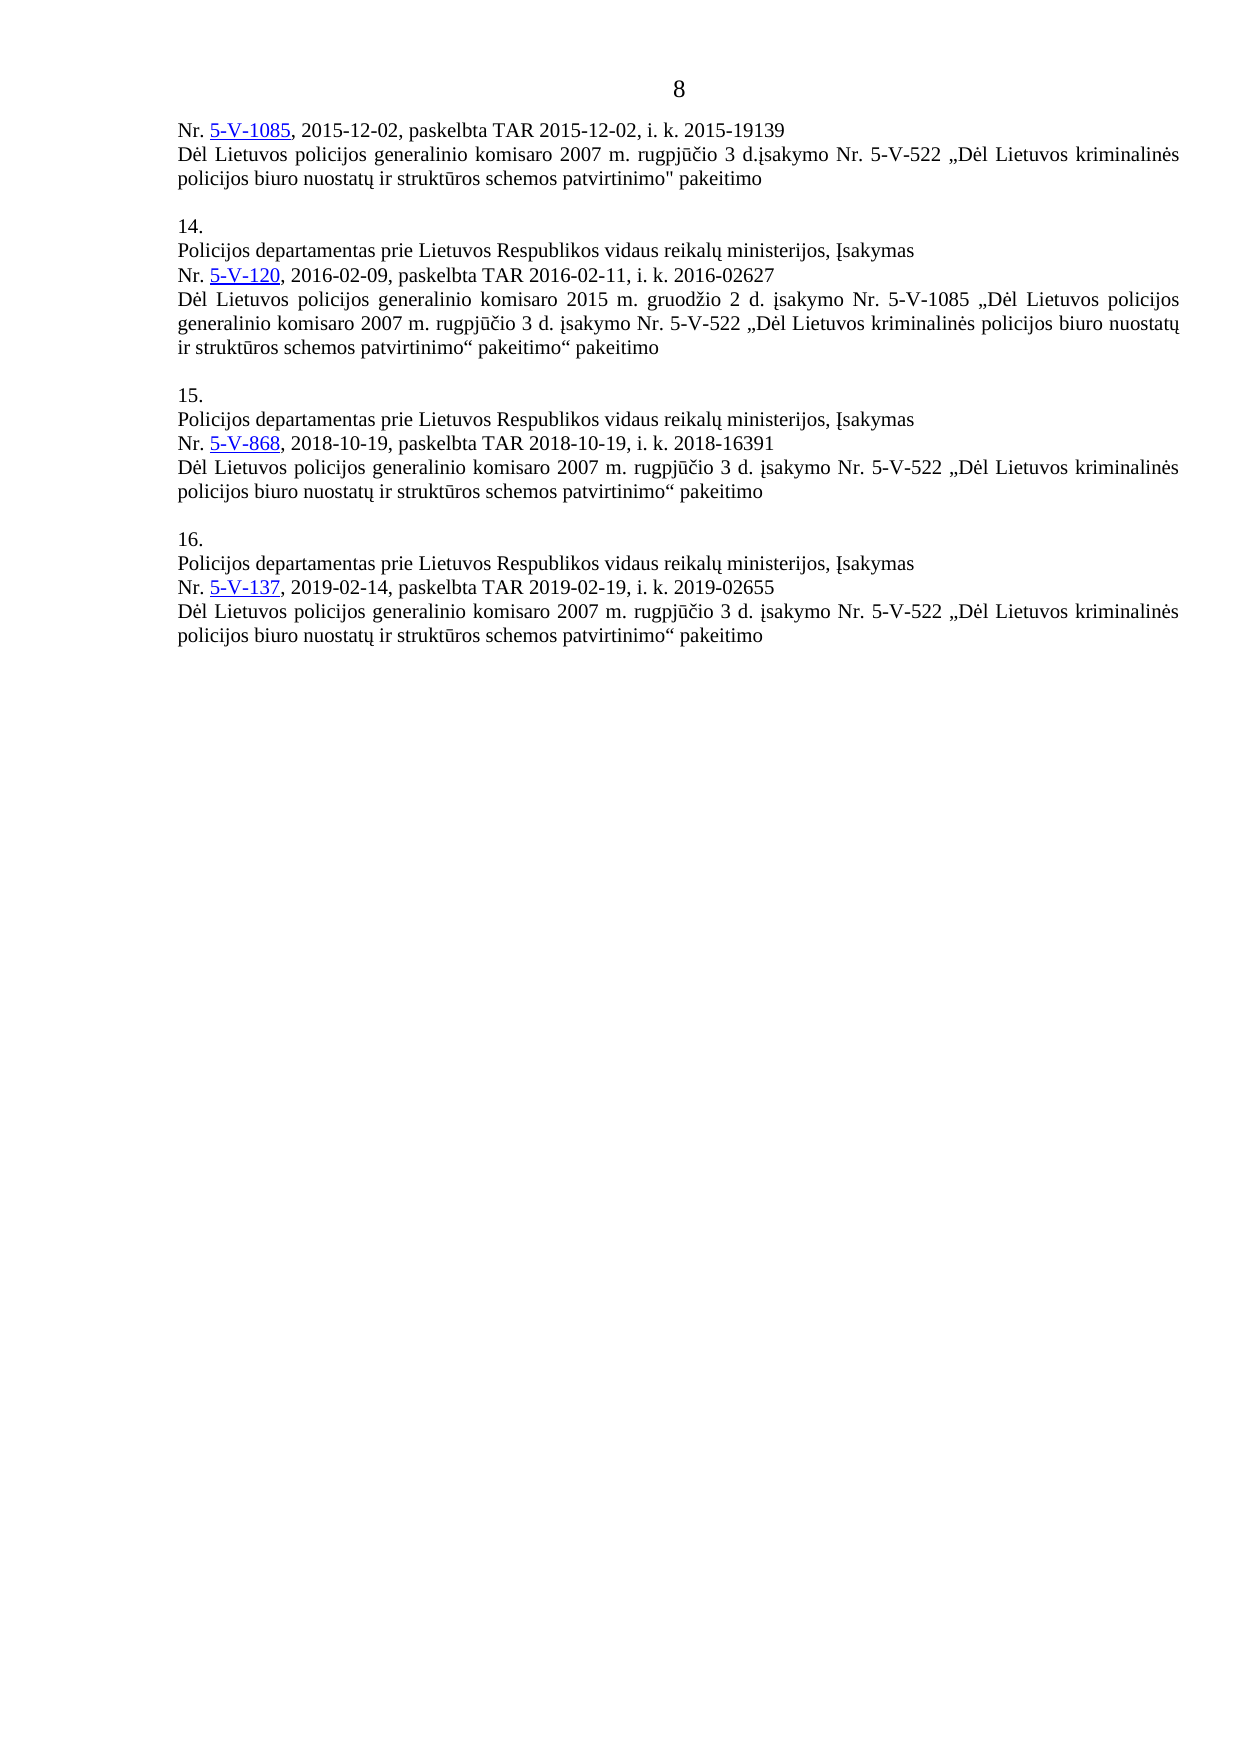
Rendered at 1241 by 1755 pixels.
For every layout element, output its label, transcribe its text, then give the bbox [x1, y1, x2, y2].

text 15. [177, 383, 1181, 407]
text Policijos departamentas prie Lietuvos Respublikos vidaus reikalų ministerijos, Įsakymas [177, 407, 1181, 431]
text Dėl Lietuvos policijos generalinio komisaro 2007 m. rugpjūčio 3 d. įsakymo Nr. 5-V-522 „Dėl Lietuvos kriminalinės policijos biuro nuostatų ir struktūros schemos patvirtinimo“ pakeitimo [177, 455, 1181, 503]
text Policijos departamentas prie Lietuvos Respublikos vidaus reikalų ministerijos, Įsakymas [177, 238, 1181, 262]
text Nr. 5-V-868, 2018-10-19, paskelbta TAR 2018-10-19, i. k. 2018-16391 [177, 431, 1181, 455]
text 14. [177, 214, 1181, 238]
text Nr. 5-V-137, 2019-02-14, paskelbta TAR 2019-02-19, i. k. 2019-02655 [177, 575, 1181, 599]
text Dėl Lietuvos policijos generalinio komisaro 2015 m. gruodžio 2 d. įsakymo Nr. 5-V-1085 „Dėl Lietuvos policijos generalinio komisaro 2007 m. rugpjūčio 3 d. įsakymo Nr. 5-V-522 „Dėl Lietuvos kriminalinės policijos biuro nuostatų ir struktūros schemos patvirtinimo“ pakeitimo“ pakeitimo [177, 287, 1181, 359]
text Dėl Lietuvos policijos generalinio komisaro 2007 m. rugpjūčio 3 d.įsakymo Nr. 5-V-522 „Dėl Lietuvos kriminalinės policijos biuro nuostatų ir struktūros schemos patvirtinimo" pakeitimo [177, 142, 1181, 190]
text 16. [177, 527, 1181, 551]
text Dėl Lietuvos policijos generalinio komisaro 2007 m. rugpjūčio 3 d. įsakymo Nr. 5-V-522 „Dėl Lietuvos kriminalinės policijos biuro nuostatų ir struktūros schemos patvirtinimo“ pakeitimo [177, 599, 1181, 647]
text Nr. 5-V-1085, 2015-12-02, paskelbta TAR 2015-12-02, i. k. 2015-19139 [177, 118, 1181, 142]
text Policijos departamentas prie Lietuvos Respublikos vidaus reikalų ministerijos, Įsakymas [177, 551, 1181, 575]
text Nr. 5-V-120, 2016-02-09, paskelbta TAR 2016-02-11, i. k. 2016-02627 [177, 262, 1181, 287]
